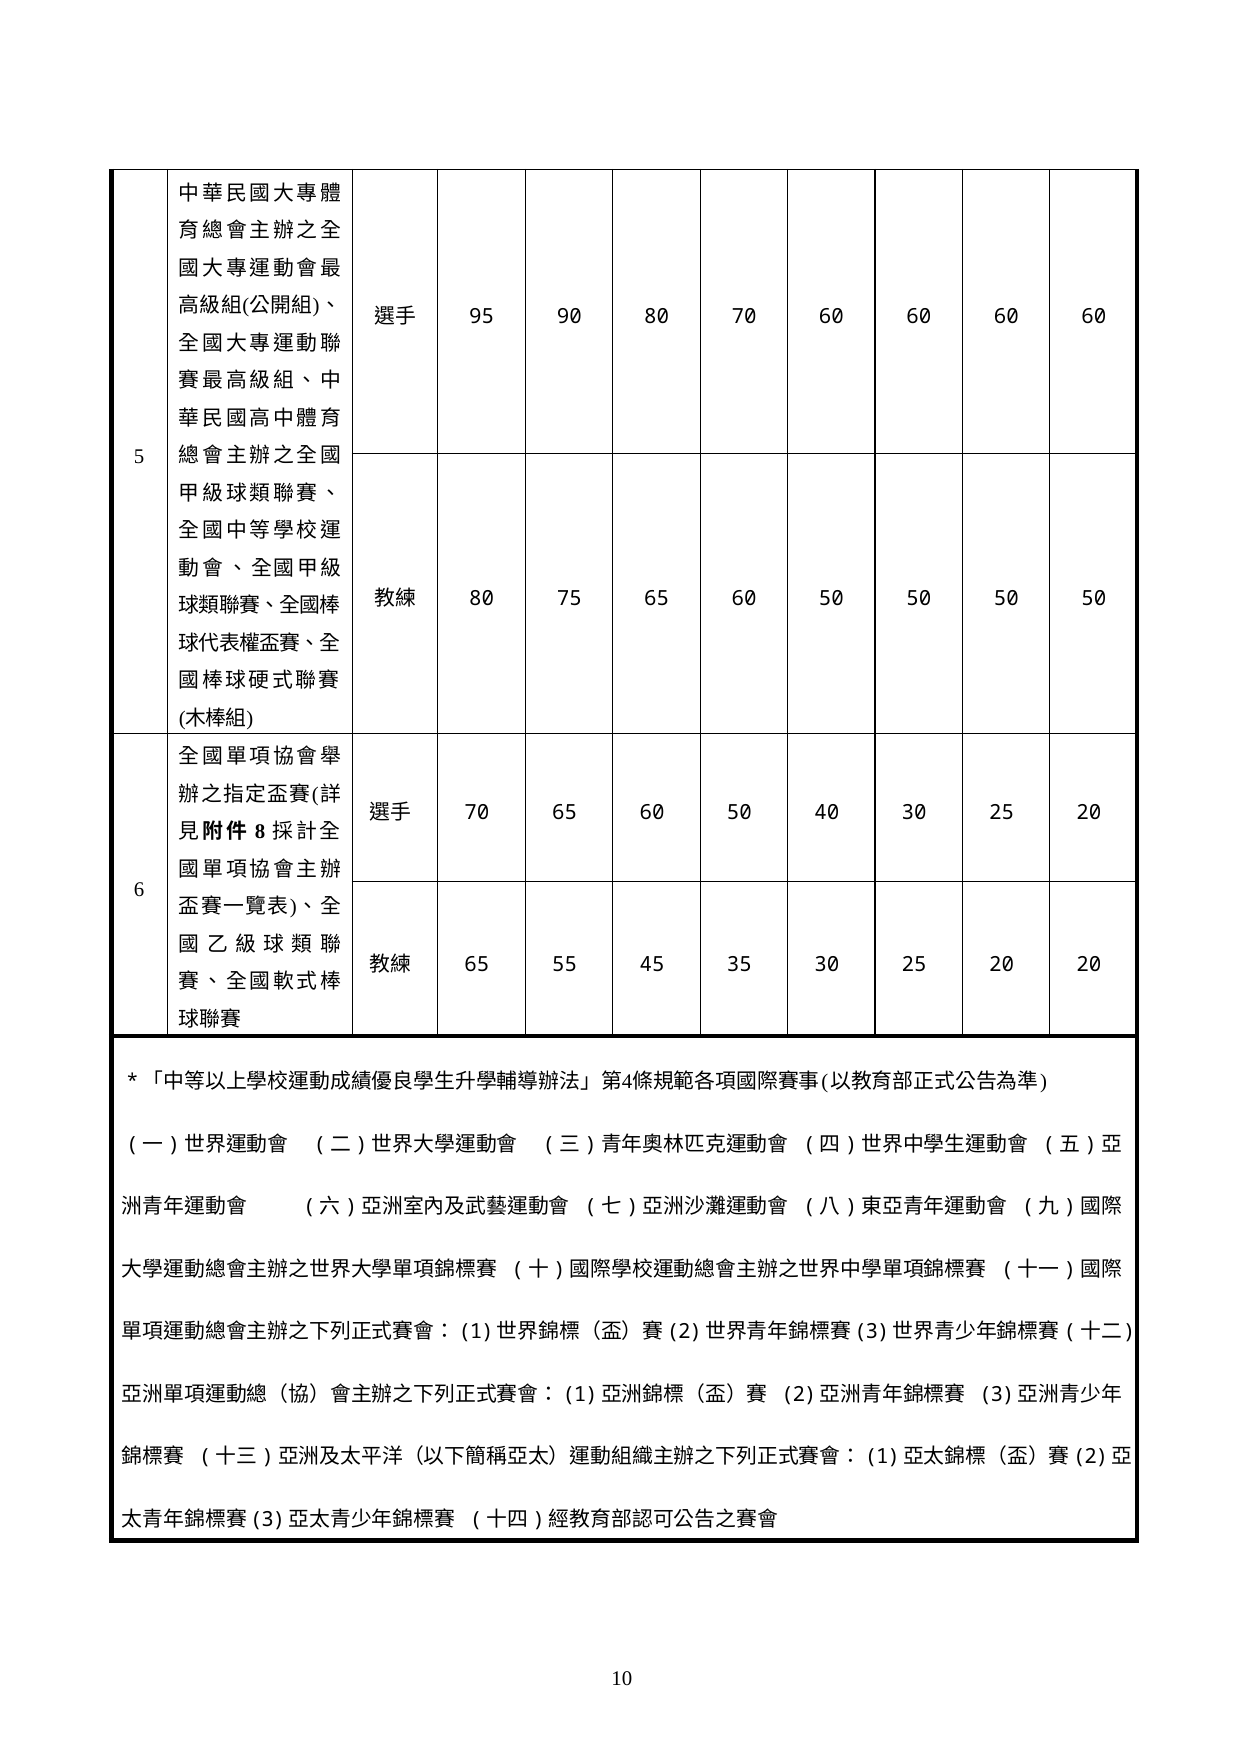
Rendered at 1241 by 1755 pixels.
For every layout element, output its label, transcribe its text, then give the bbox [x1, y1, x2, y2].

table_cell 50 [876, 454, 962, 732]
table_cell 75 [526, 454, 612, 732]
table_cell 選手 [353, 734, 437, 881]
table_cell 教練 [353, 882, 437, 1033]
table_cell 65 [613, 454, 700, 732]
table_cell 5 [114, 170, 167, 732]
table_cell 60 [876, 170, 962, 452]
table_cell 25 [876, 882, 962, 1033]
table_cell 選手 [353, 170, 437, 452]
table_cell 80 [613, 170, 700, 452]
table_cell 70 [701, 170, 787, 452]
table_cell 20 [1050, 734, 1135, 881]
table_cell 35 [701, 882, 787, 1033]
table_cell 50 [963, 454, 1049, 732]
table_cell 60 [613, 734, 700, 881]
table_cell 60 [963, 170, 1049, 452]
table_cell 教練 [353, 454, 437, 732]
table_cell 30 [788, 882, 874, 1033]
table_cell 80 [438, 454, 525, 732]
table_cell 20 [1050, 882, 1135, 1033]
table_cell 90 [526, 170, 612, 452]
table_cell 全國單項協會舉辦之指定盃賽(詳見附件8採計全國單項協會主辦盃賽一覽表)、全國乙級球類聯賽、全國軟式棒球聯賽 [168, 734, 352, 1033]
table_cell 25 [963, 734, 1049, 881]
table_cell 95 [438, 170, 525, 452]
table_cell 40 [788, 734, 874, 881]
table_cell 6 [114, 734, 167, 1033]
table_cell 65 [526, 734, 612, 881]
table_cell 20 [963, 882, 1049, 1033]
table_cell 70 [438, 734, 525, 881]
table_cell 65 [438, 882, 525, 1033]
table_cell 60 [701, 454, 787, 732]
table_cell 50 [1050, 454, 1135, 732]
table_cell *「中等以上學校運動成績優良學生升學輔導辦法」第4條規範各項國際賽事(以教育部正式公告為準) (一)世界運動會 (二)世界大學運動會 (三)青年奧林匹克運動會 (四)世界中學生運動會 (五)亞洲青年運動會 (六)亞洲室內及武藝運動會 (七)亞洲沙灘運動會 (八)東亞青年運動會 (九)國際大學運動總會主辦之世界大學單項錦標賽 (十)國際學校運動總會主辦之世界中學單項錦標賽 (十一)國際單項運動總會主辦之下列正式賽會：(1)世界錦標（盃）賽(2)世界青年錦標賽(3)世界青少年錦標賽(十二)亞洲單項運動總（協）會主辦之下列正式賽會：(1)亞洲錦標（盃）賽 (2)亞洲青年錦標賽 (3)亞洲青少年錦標賽 (十三)亞洲及太平洋（以下簡稱亞太）運動組織主辦之下列正式賽會：(1)亞太錦標（盃）賽(2)亞太青年錦標賽(3)亞太青少年錦標賽 (十四)經教育部認可公告之賽會 [114, 1038, 1135, 1538]
table_cell 50 [788, 454, 874, 732]
table_cell 60 [1050, 170, 1135, 452]
table_cell 60 [788, 170, 874, 452]
table_cell 中華民國大專體育總會主辦之全國大專運動會最高級組(公開組)、全國大專運動聯賽最高級組、中華民國高中體育總會主辦之全國甲級球類聯賽、全國中等學校運動會、全國甲級球類聯賽、全國棒球代表權盃賽、全國棒球硬式聯賽(木棒組) [168, 170, 352, 732]
table_cell 45 [613, 882, 700, 1033]
table_cell 30 [876, 734, 962, 881]
table_cell 55 [526, 882, 612, 1033]
table_cell 50 [701, 734, 787, 881]
